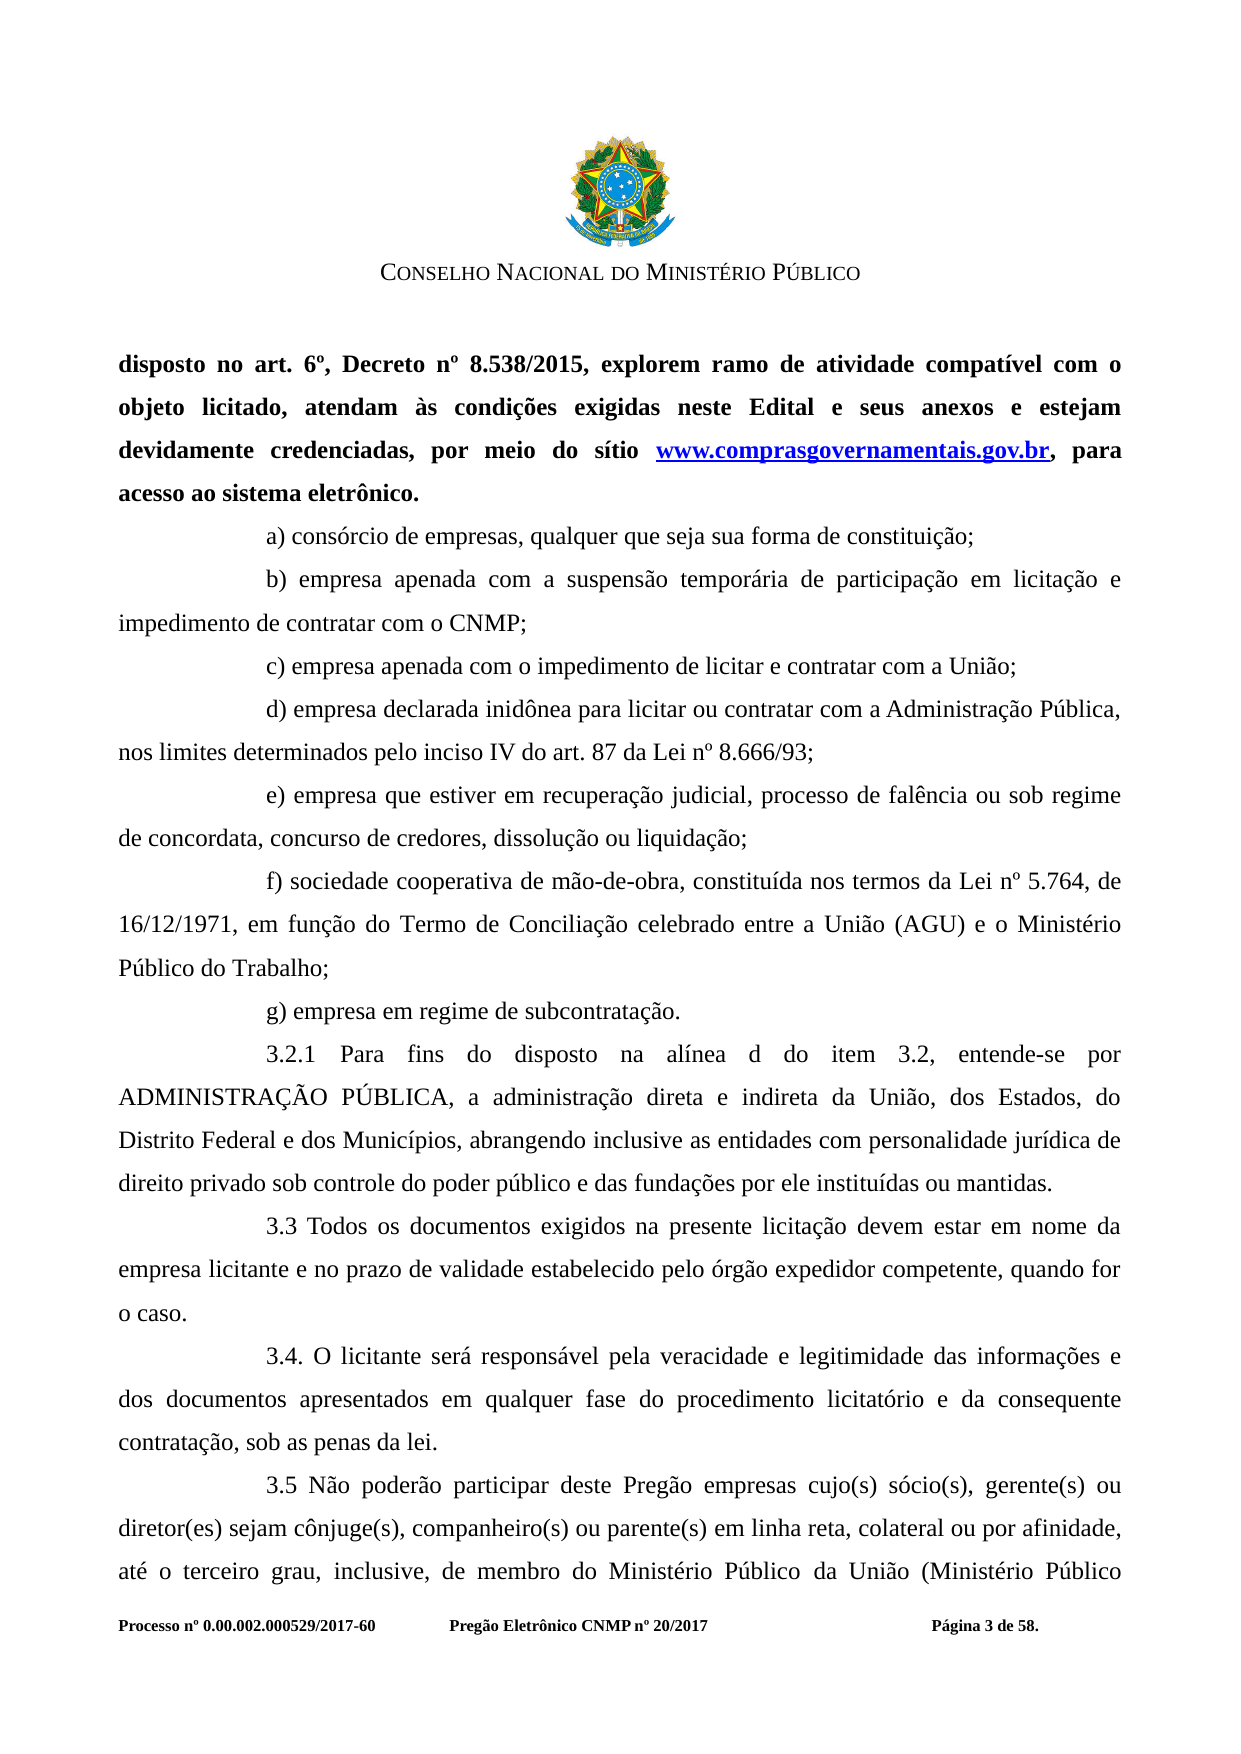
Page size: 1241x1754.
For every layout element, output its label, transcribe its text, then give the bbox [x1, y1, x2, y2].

text c) empresa apenada com o impedimento de licitar e contratar com a União; [118, 651, 1122, 679]
text f) sociedade cooperativa de mão-de-obra, constituída nos termos da Lei nº 5.764, de 16/12/1971, em função do Termo de Conciliação celebrado entre a União (AGU) e o Ministério Público do Trabalho; [118, 866, 1122, 981]
text d) empresa declarada inidônea para licitar ou contratar com a Administração Pública, nos limites determinados pelo inciso IV do art. 87 da Lei nº 8.666/93; [118, 694, 1122, 766]
text 3.3 Todos os documentos exigidos na presente licitação devem estar em nome da empresa licitante e no prazo de validade estabelecido pelo órgão expedidor competente, quando for o caso. [118, 1211, 1122, 1326]
text 3.5 Não poderão participar deste Pregão empresas cujo(s) sócio(s), gerente(s) ou diretor(es) sejam cônjuge(s), companheiro(s) ou parente(s) em linha reta, colateral ou por afinidade, até o terceiro grau, inclusive, de membro do Ministério Público da União (Ministério Público [118, 1470, 1122, 1585]
list Para fins do disposto na alínea d do item 3.2, entende-se por ADMINISTRAÇÃO PÚBLICA, a administração direta e indireta da União, dos Estados, do Distrito Federal e dos Municípios, abrangendo inclusive as entidades com personalidade jurídica de direito privado sob controle do poder público e das fundações por ele instituídas ou mantidas. [118, 1039, 1122, 1197]
text g) empresa em regime de subcontratação. [118, 996, 1122, 1024]
text b) empresa apenada com a suspensão temporária de participação em licitação e impedimento de contratar com o CNMP; [118, 564, 1122, 636]
text e) empresa que estiver em recuperação judicial, processo de falência ou sob regime de concordata, concurso de credores, dissolução ou liquidação; [118, 780, 1122, 852]
text disposto no art. 6º, Decreto nº 8.538/2015, explorem ramo de atividade compatível com o objeto licitado, atendam às condições exigidas neste Edital e seus anexos e estejam devidamente credenciadas, por meio do sítio www.comprasgovernamentais.gov.br, para acesso ao sistema eletrônico. [118, 349, 1122, 507]
text 3.4. O licitante será responsável pela veracidade e legitimidade das informações e dos documentos apresentados em qualquer fase do procedimento licitatório e da consequente contratação, sob as penas da lei. [118, 1341, 1122, 1456]
text a) consórcio de empresas, qualquer que seja sua forma de constituição; [118, 521, 1122, 550]
